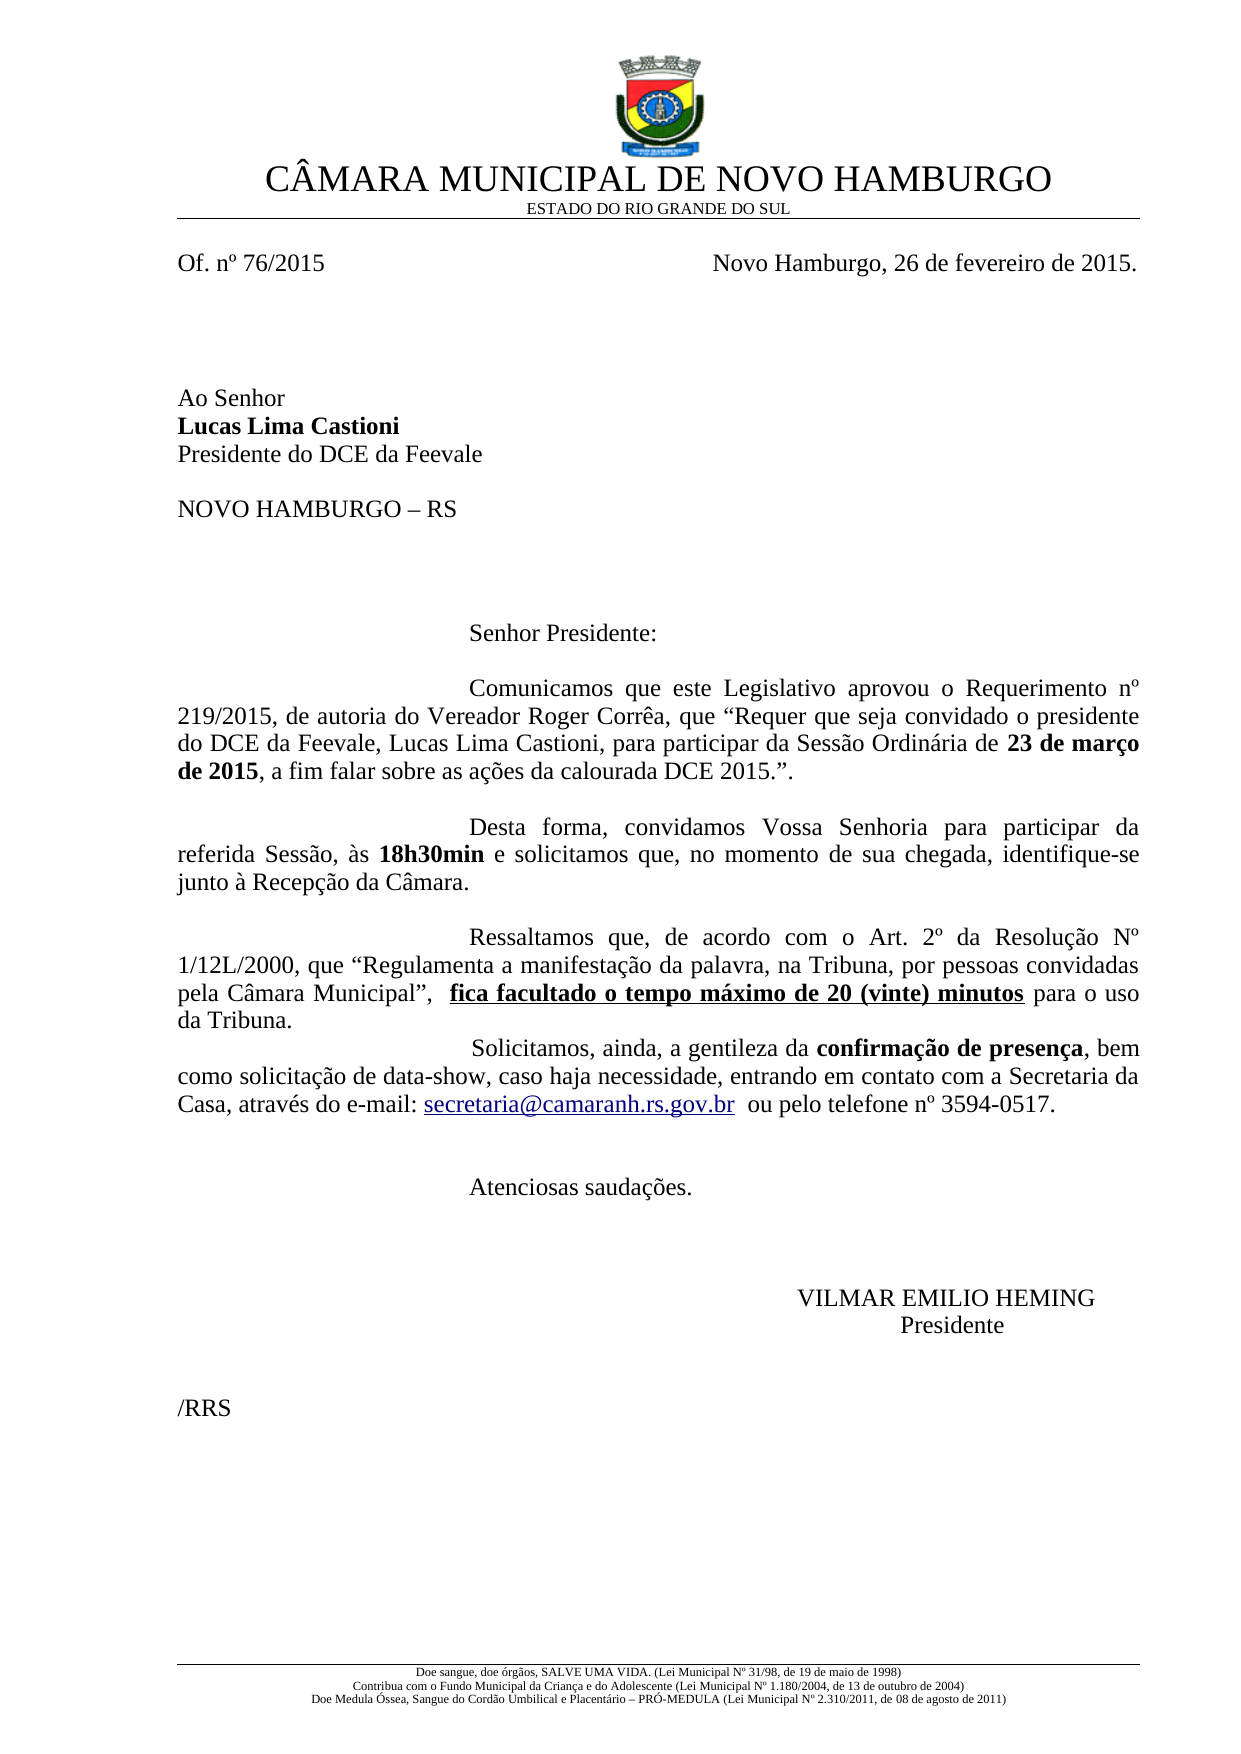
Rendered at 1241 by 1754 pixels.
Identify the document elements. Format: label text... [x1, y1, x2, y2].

text Comunicamos que este Legislativo aprovou o Requerimento nº 219/2015, de autoria do Vereador Roger Corrêa, que “Requer que seja convidado o presidente do DCE da Feevale, Lucas Lima Castioni, para participar da Sessão Ordinária de 23 de março de 2015, a fim falar sobre as ações da calourada DCE 2015.”. [177, 674, 1140, 785]
text Presidente do DCE da Feevale [177, 440, 1140, 468]
text NOVO HAMBURGO – RS [177, 495, 1140, 523]
text VILMAR EMILIO HEMING [797, 1284, 1140, 1311]
text Senhor Presidente: [177, 619, 1140, 646]
text /RRS [177, 1394, 1140, 1422]
text Ao Senhor [177, 384, 1140, 412]
text Solicitamos, ainda, a gentileza da confirmação de presença, bem como solicitação de data-show, caso haja necessidade, entrando em contato com a Secretaria da Casa, através do e-mail: secretaria@camaranh.rs.gov.br ou pelo telefone nº 3594-0517. [177, 1034, 1140, 1117]
text Presidente [177, 1311, 1140, 1339]
picture [608, 47, 709, 163]
text Lucas Lima Castioni [177, 412, 1140, 440]
text Atenciosas saudações. [177, 1173, 1140, 1201]
text Desta forma, convidamos Vossa Senhoria para participar da referida Sessão, às 18h30min e solicitamos que, no momento de sua chegada, identifique-se junto à Recepção da Câmara. [177, 813, 1140, 896]
text Of. nº 76/2015 Novo Hamburgo, 26 de fevereiro de 2015. [177, 249, 1140, 276]
text Ressaltamos que, de acordo com o Art. 2º da Resolução Nº 1/12L/2000, que “Regulamenta a manifestação da palavra, na Tribuna, por pessoas convidadas pela Câmara Municipal”, fica facultado o tempo máximo de 20 (vinte) minutos para o uso da Tribuna. [177, 923, 1140, 1034]
